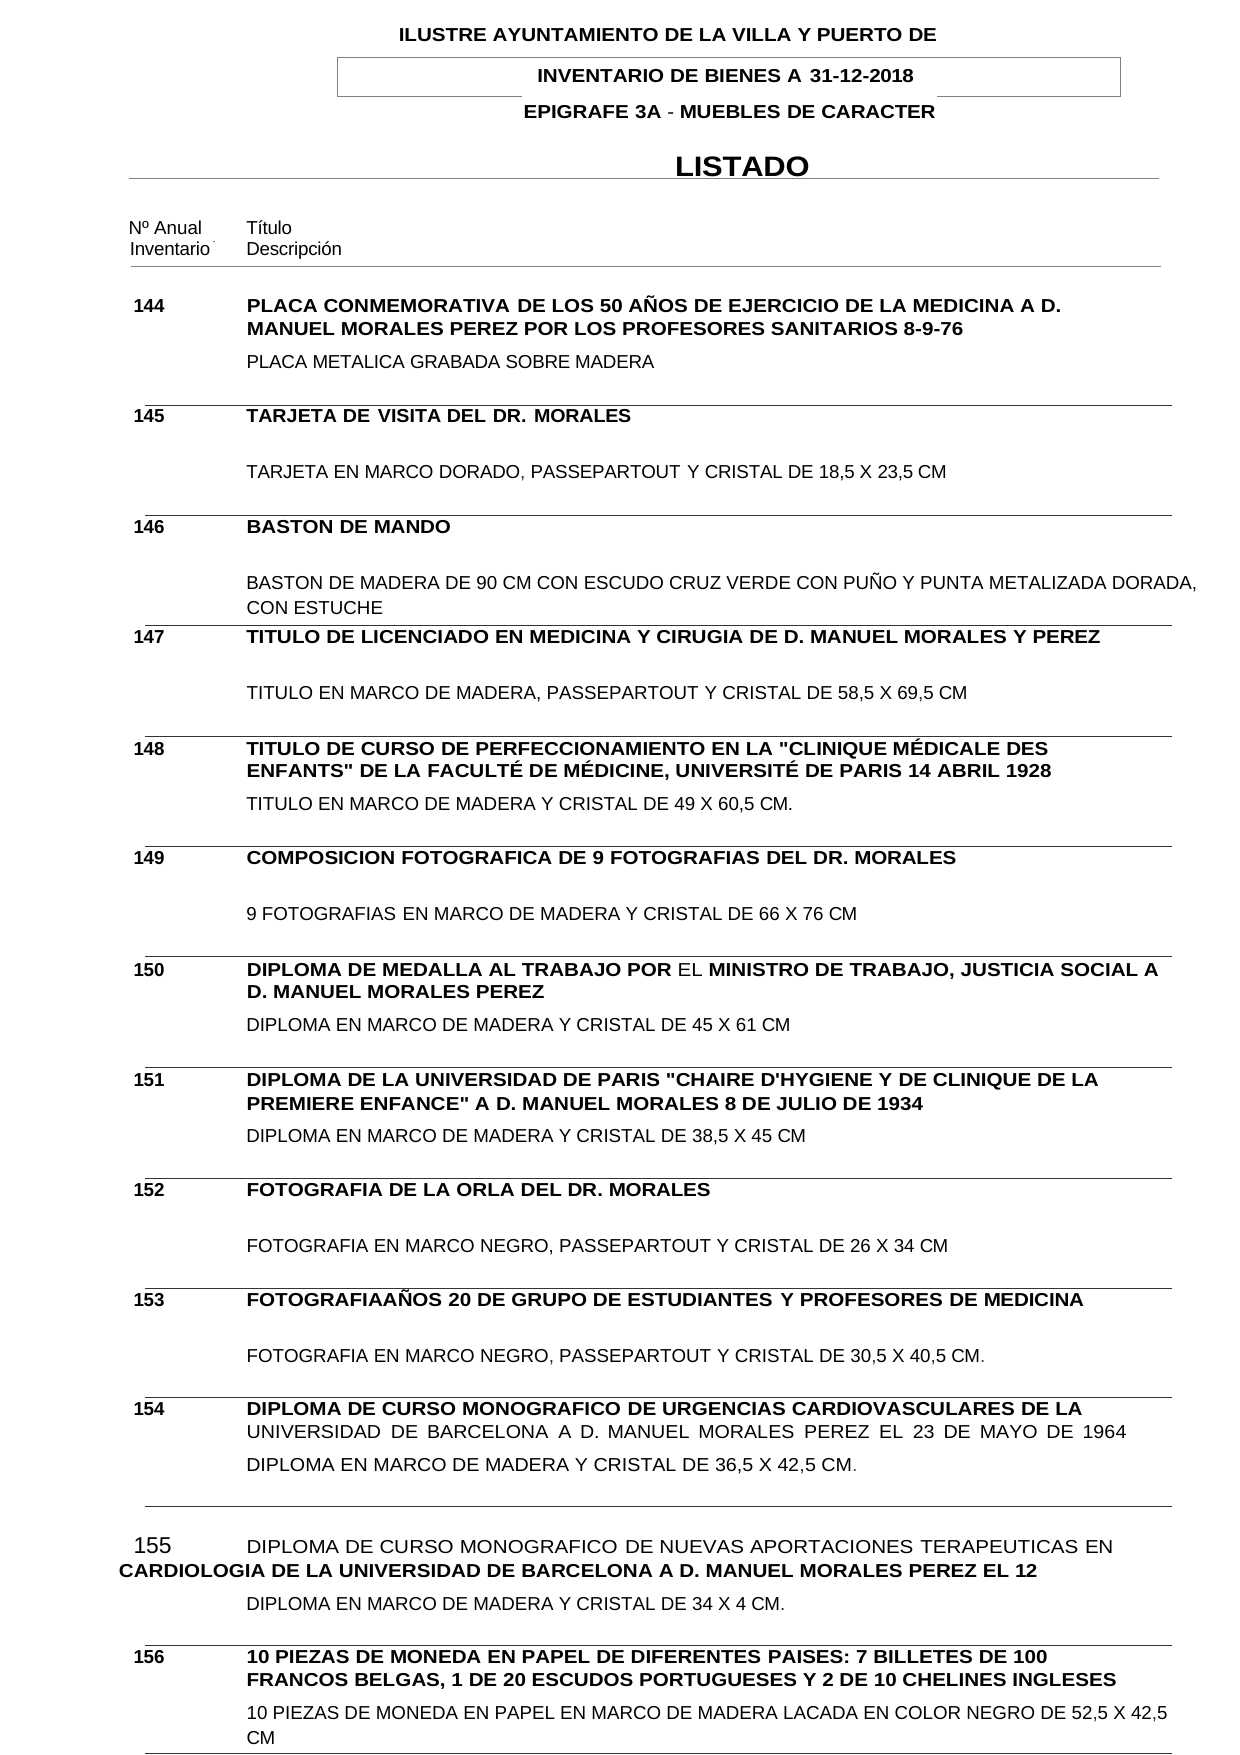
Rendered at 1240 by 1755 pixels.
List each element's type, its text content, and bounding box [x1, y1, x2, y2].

list DIPLOMA DE MEDALLA AL TRABAJO POR EL MINISTRO DE TRABAJO, JUSTICIA SOCIAL A D. MANUEL MORALES PEREZ [133, 954, 1182, 1003]
text FOTOGRAFIA EN MARCO NEGRO, PASSEPARTOUT Y CRISTAL DE 30,5 X 40,5 CM. [246, 1344, 1204, 1366]
text DIPLOMA EN MARCO DE MADERA Y CRISTAL DE 34 X 4 CM. [246, 1592, 1204, 1614]
subtitle CARDIOLOGIA DE LA UNIVERSIDAD DE BARCELONA A D. MANUEL MORALES PEREZ EL 12 [119, 1559, 1204, 1581]
text 9 FOTOGRAFIAS EN MARCO DE MADERA Y CRISTAL DE 66 X 76 CM [246, 903, 1204, 925]
text BASTON DE MADERA DE 90 CM CON ESCUDO CRUZ VERDE CON PUÑO Y PUNTA METALIZADA DORADA, CON ESTUCHE [246, 572, 1204, 618]
list TITULO DE LICENCIADO EN MEDICINA Y CIRUGIA DE D. MANUEL MORALES Y PEREZ [133, 624, 1204, 648]
list FOTOGRAFIA DE LA ORLA DEL DR. MORALES [133, 1177, 1204, 1200]
list BASTON DE MANDO [133, 513, 1204, 537]
text TITULO EN MARCO DE MADERA, PASSEPARTOUT Y CRISTAL DE 58,5 X 69,5 CM [246, 682, 1204, 704]
text DIPLOMA EN MARCO DE MADERA Y CRISTAL DE 38,5 X 45 CM [246, 1125, 1204, 1147]
list DIPLOMA DE CURSO MONOGRAFICO DE URGENCIAS CARDIOVASCULARES DE LA [133, 1396, 1204, 1419]
list COMPOSICION FOTOGRAFICA DE 9 FOTOGRAFIAS DEL DR. MORALES [133, 844, 1204, 869]
text TARJETA EN MARCO DORADO, PASSEPARTOUT Y CRISTAL DE 18,5 X 23,5 CM [246, 461, 1204, 483]
list PLACA CONMEMORATIVA DE LOS 50 AÑOS DE EJERCICIO DE LA MEDICINA A D. MANUEL MORALES PEREZ POR LOS PROFESORES SANITARIOS 8-9-76 [133, 295, 1146, 339]
text FOTOGRAFIA EN MARCO NEGRO, PASSEPARTOUT Y CRISTAL DE 26 X 34 CM [246, 1235, 1204, 1256]
list TITULO DE CURSO DE PERFECCIONAMIENTO EN LA "CLINIQUE MÉDICALE DES ENFANTS" DE LA FACULTÉ DE MÉDICINE, UNIVERSITÉ DE PARIS 14 ABRIL 1928 [133, 733, 1161, 782]
list DIPLOMA DE LA UNIVERSIDAD DE PARIS "CHAIRE D'HYGIENE Y DE CLINIQUE DE LA PREMIERE ENFANCE" A D. MANUEL MORALES 8 DE JULIO DE 1934 [133, 1065, 1099, 1114]
text DIPLOMA EN MARCO DE MADERA Y CRISTAL DE 45 X 61 CM [246, 1014, 1204, 1036]
text UNIVERSIDAD DE BARCELONA A D. MANUEL MORALES PEREZ EL 23 DE MAYO DE 1964 DIPLOMA EN MARCO DE MADERA Y CRISTAL DE 36,5 X 42,5 CM. [246, 1421, 1204, 1475]
text 10 PIEZAS DE MONEDA EN PAPEL EN MARCO DE MADERA LACADA EN COLOR NEGRO DE 52,5 X 42,5 CM [246, 1702, 1182, 1748]
list DIPLOMA DE CURSO MONOGRAFICO DE NUEVAS APORTACIONES TERAPEUTICAS EN [133, 1532, 1204, 1558]
list TARJETA DE VISITA DEL DR. MORALES [133, 402, 1204, 427]
list FOTOGRAFIAAÑOS 20 DE GRUPO DE ESTUDIANTES Y PROFESORES DE MEDICINA [133, 1286, 1204, 1310]
text PLACA METALICA GRABADA SOBRE MADERA [246, 351, 1204, 372]
list 10 PIEZAS DE MONEDA EN PAPEL DE DIFERENTES PAISES: 7 BILLETES DE 100 FRANCOS BELGAS, 1 DE 20 ESCUDOS PORTUGUESES Y 2 DE 10 CHELINES INGLESES [133, 1644, 1151, 1690]
text TITULO EN MARCO DE MADERA Y CRISTAL DE 49 X 60,5 CM. [246, 793, 1204, 814]
